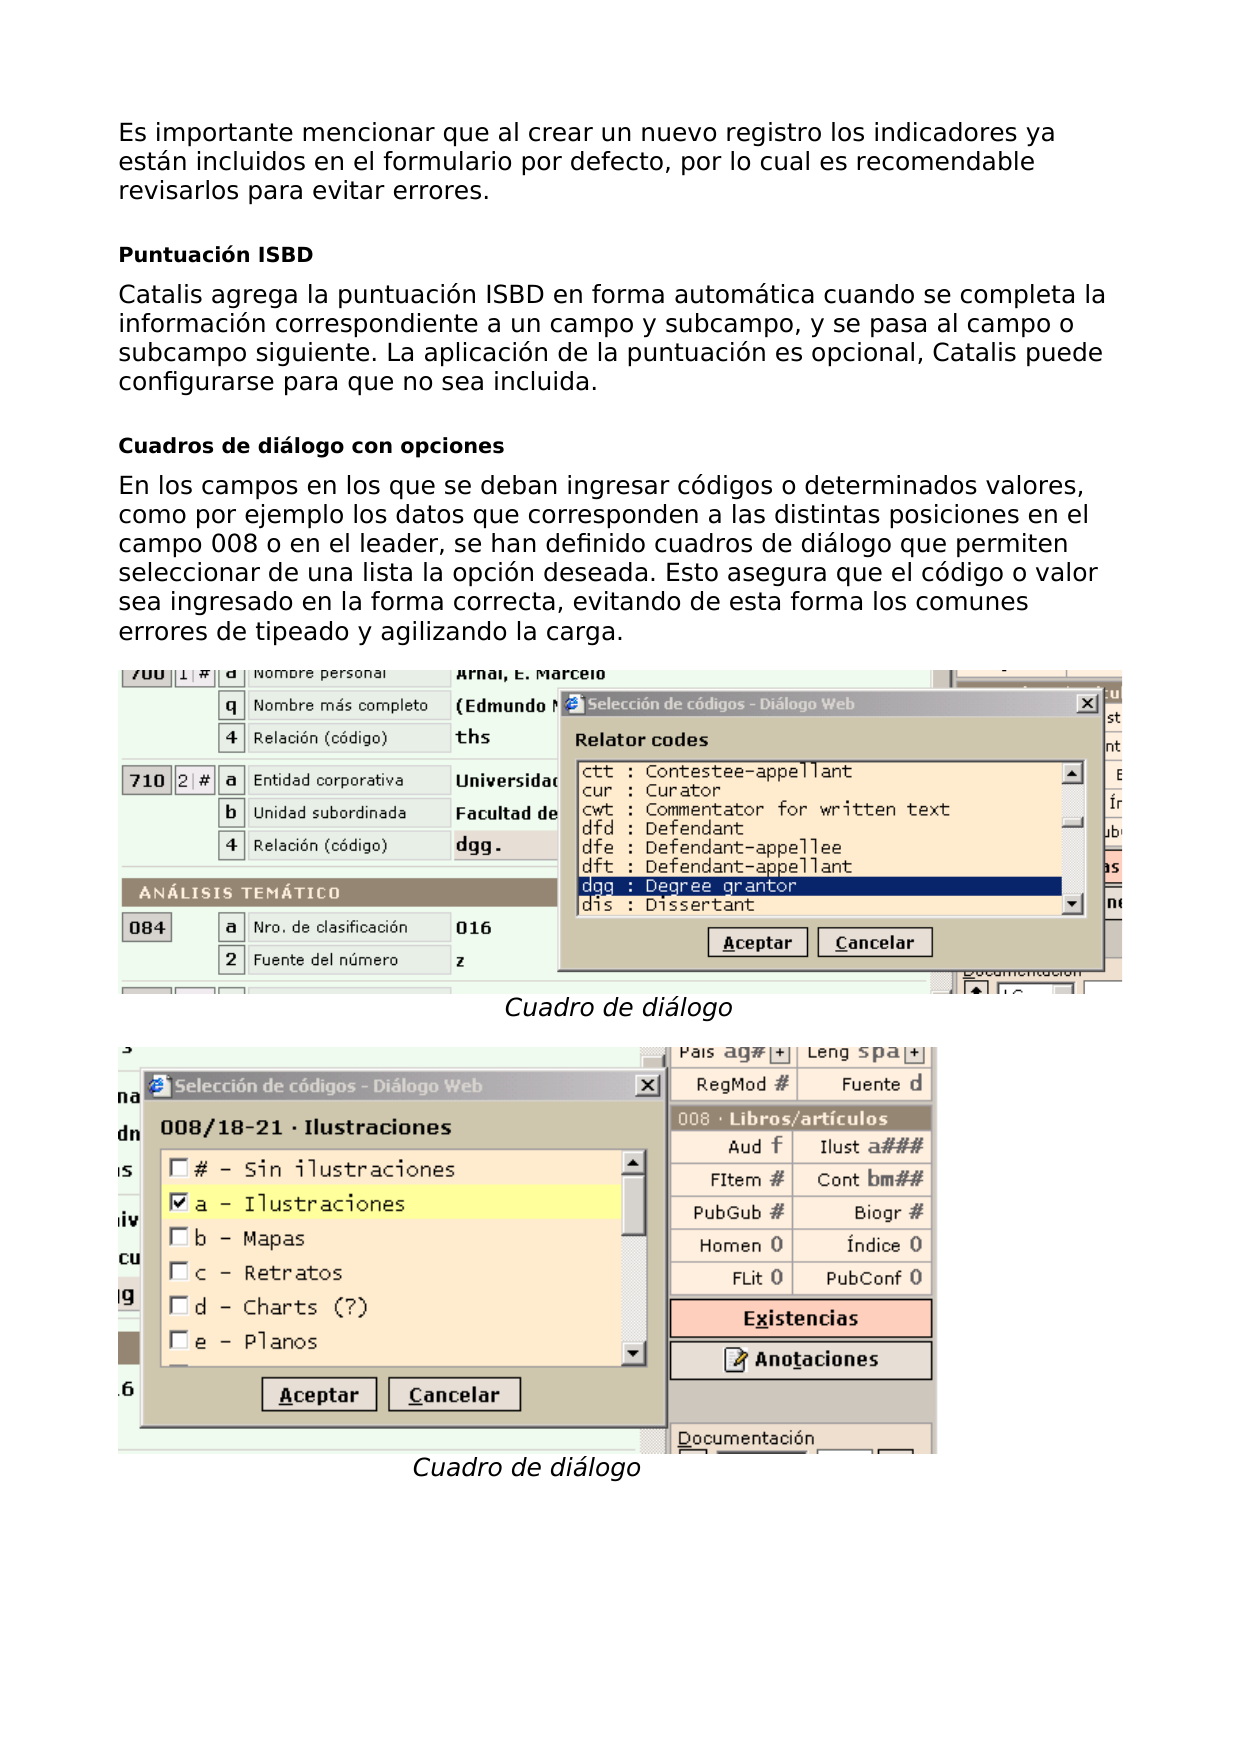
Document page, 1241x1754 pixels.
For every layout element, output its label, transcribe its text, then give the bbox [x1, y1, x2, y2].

text Cuadro de diálogo [118, 1454, 938, 1483]
text Es importante mencionar que al crear un nuevo registro los indicadores ya están incluidos en el formulario por defecto, por lo cual es recomendable revisarlos para evitar errores. [118, 118, 1122, 206]
text En los campos en los que se deban ingresar códigos o determinados valores, como por ejemplo los datos que corresponden a las distintas posiciones en el campo 008 o en el leader, se han definido cuadros de diálogo que permiten seleccionar de una lista la opción deseada. Esto asegura que el código o valor sea ingresado en la forma correcta, evitando de esta forma los comunes errores de tipeado y agilizando la carga. [118, 471, 1122, 646]
picture [118, 670, 1123, 994]
text Catalis agrega la puntuación ISBD en forma automática cuando se completa la información correspondiente a un campo y subcampo, y se pasa al campo o subcampo siguiente. La aplicación de la puntuación es opcional, Catalis puede configurarse para que no sea incluida. [118, 280, 1122, 397]
subtitle Cuadros de diálogo con opciones [118, 434, 1122, 458]
picture [118, 1047, 939, 1454]
subtitle Puntuación ISBD [118, 243, 1122, 267]
text Cuadro de diálogo [118, 994, 1122, 1022]
